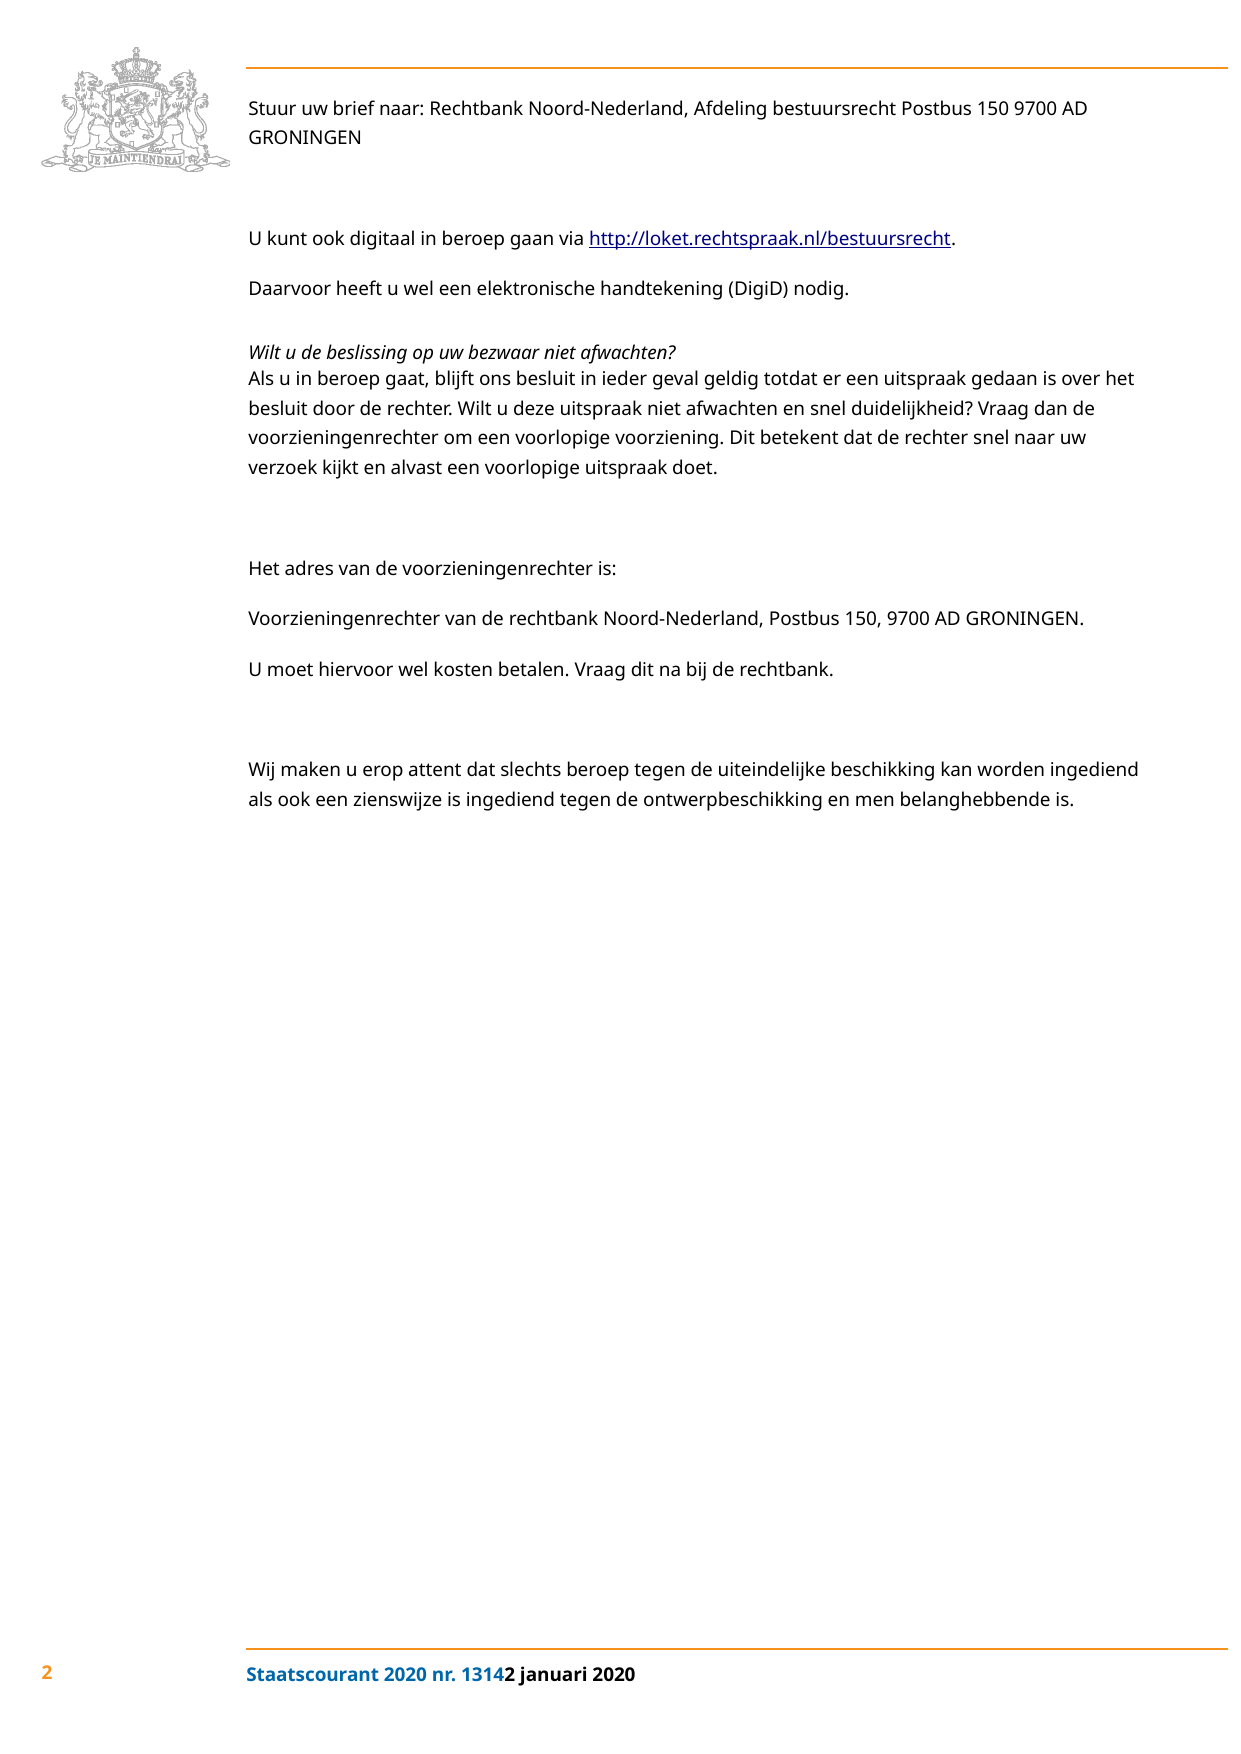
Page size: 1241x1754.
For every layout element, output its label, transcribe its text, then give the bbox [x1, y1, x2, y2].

text Wilt u de beslissing op uw bezwaar niet afwachten? [248, 339, 1152, 365]
text Daarvoor heeft u wel een elektronische handtekening (DigiD) nodig. [248, 276, 1152, 301]
text Stuur uw brief naar: Rechtbank Noord-Nederland, Afdeling bestuursrecht Postbus 150 9700 AD GRONINGEN [248, 95, 1152, 150]
text U moet hiervoor wel kosten betalen. Vraag dit na bij de rechtbank. [248, 656, 1152, 681]
text Als u in beroep gaat, blijft ons besluit in ieder geval geldig totdat er een uitspraak gedaan is over het besluit door de rechter. Wilt u deze uitspraak niet afwachten en snel duidelijkheid? Vraag dan de voorzieningenrechter om een voorlopige voorziening. Dit betekent dat de rechter snel naar uw verzoek kijkt en alvast een voorlopige uitspraak doet. [248, 365, 1152, 480]
picture [41, 47, 231, 172]
text Wij maken u erop attent dat slechts beroep tegen de uiteindelijke beschikking kan worden ingediend als ook een zienswijze is ingediend tegen de ontwerpbeschikking en men belanghebbende is. [248, 757, 1152, 812]
text U kunt ook digitaal in beroep gaan via http://loket.rechtspraak.nl/bestuursrecht. [248, 225, 1152, 251]
text Voorzieningenrechter van de rechtbank Noord-Nederland, Postbus 150, 9700 AD GRONINGEN. [248, 605, 1152, 631]
text Het adres van de voorzieningenrechter is: [248, 555, 1152, 581]
